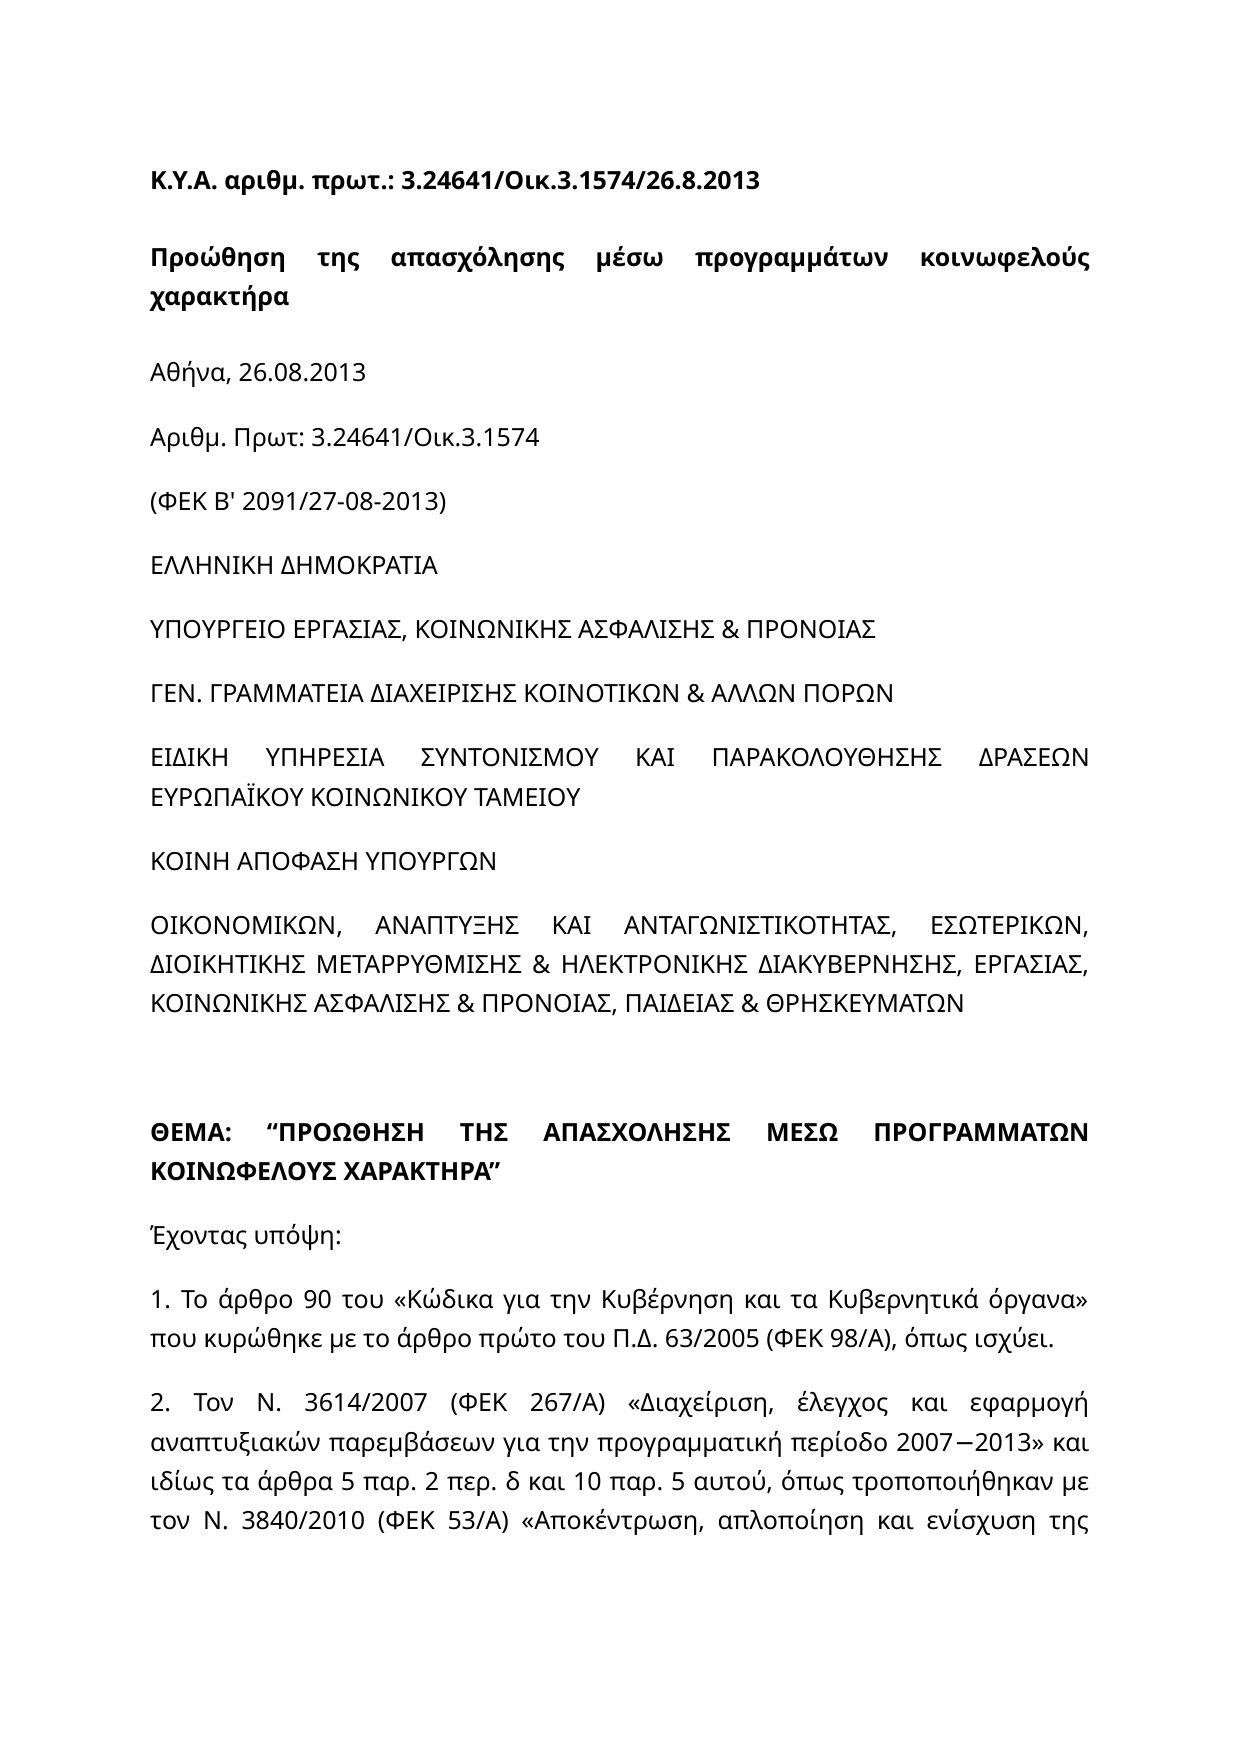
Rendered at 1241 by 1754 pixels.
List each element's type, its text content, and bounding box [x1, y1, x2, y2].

text ΘΕΜΑ: “ΠΡΟΩΘΗΣΗ ΤΗΣ ΑΠΑΣΧΟΛΗΣΗΣ ΜΕΣΩ ΠΡΟΓΡΑΜΜΑΤΩΝ ΚΟΙΝΩΦΕΛΟΥΣ ΧΑΡΑΚΤΗΡΑ” [150, 1114, 1090, 1187]
text EΛΛΗΝΙΚΗ ΔΗΜΟΚΡΑΤΙΑ [150, 547, 1090, 582]
title Κ.Υ.Α. αριθμ. πρωτ.: 3.24641/Οικ.3.1574/26.8.2013 [150, 162, 1090, 197]
text ΕΙΔΙΚΗ ΥΠΗΡΕΣΙΑ ΣΥΝΤΟΝΙΣΜΟΥ ΚΑΙ ΠΑΡΑΚΟΛΟΥΘΗΣΗΣ ΔΡΑΣΕΩΝ ΕΥΡΩΠΑΪΚΟΥ ΚΟΙΝΩΝΙΚΟΥ ΤΑΜΕΙΟΥ [150, 740, 1090, 813]
text (ΦΕΚ Β' 2091/27-08-2013) [150, 483, 1090, 517]
text 1. Το άρθρο 90 του «Κώδικα για την Κυβέρνηση και τα Κυβερνητικά όργανα» που κυρώθηκε με το άρθρο πρώτο του Π.Δ. 63/2005 (ΦΕΚ 98/Α), όπως ισχύει. [150, 1282, 1090, 1355]
title Προώθηση της απασχόλησης μέσω προγραμμάτων κοινωφελούς χαρακτήρα [150, 239, 1090, 312]
text ΟΙΚΟΝΟΜΙΚΩΝ, ΑΝΑΠΤΥΞΗΣ ΚΑΙ ΑΝΤΑΓΩΝΙΣΤΙΚΟΤΗΤΑΣ, ΕΣΩΤΕΡΙΚΩΝ, ΔΙΟΙΚΗΤΙΚΗΣ ΜΕΤΑΡΡΥΘΜΙΣΗΣ & ΗΛΕΚΤΡΟΝΙΚΗΣ ΔΙΑΚΥΒΕΡΝΗΣΗΣ, ΕΡΓΑΣΙΑΣ, ΚΟΙΝΩΝΙΚΗΣ ΑΣΦΑΛΙΣΗΣ & ΠΡΟΝΟΙΑΣ, ΠΑΙΔΕΙΑΣ & ΘΡΗΣΚΕΥΜΑΤΩΝ [150, 907, 1090, 1020]
text ΥΠΟΥΡΓΕΙΟ ΕΡΓΑΣΙΑΣ, ΚΟΙΝΩΝΙΚΗΣ ΑΣΦΑΛΙΣΗΣ & ΠΡΟΝΟΙΑΣ [150, 612, 1090, 646]
text ΚΟΙΝΗ ΑΠΟΦΑΣΗ ΥΠΟΥΡΓΩΝ [150, 843, 1090, 877]
text Έχοντας υπόψη: [150, 1217, 1090, 1252]
text ΓΕΝ. ΓΡΑΜΜΑΤΕΙΑ ΔΙΑΧΕΙΡΙΣΗΣ ΚΟΙΝΟΤΙΚΩΝ & ΑΛΛΩΝ ΠΟΡΩΝ [150, 676, 1090, 710]
text 2. Τον Ν. 3614/2007 (ΦΕΚ 267/Α) «Διαχείριση, έλεγχος και εφαρμογή αναπτυξιακών παρεμβάσεων για την προγραμματική περίοδο 2007−2013» και ιδίως τα άρθρα 5 παρ. 2 περ. δ και 10 παρ. 5 αυτού, όπως τροποποιήθηκαν με τον Ν. 3840/2010 (ΦΕΚ 53/Α) «Αποκέντρωση, απλοποίηση και ενίσχυση της [150, 1385, 1090, 1537]
text Αθήνα, 26.08.2013 [150, 355, 1090, 389]
text Αριθμ. Πρωτ: 3.24641/Οικ.3.1574 [150, 419, 1090, 453]
